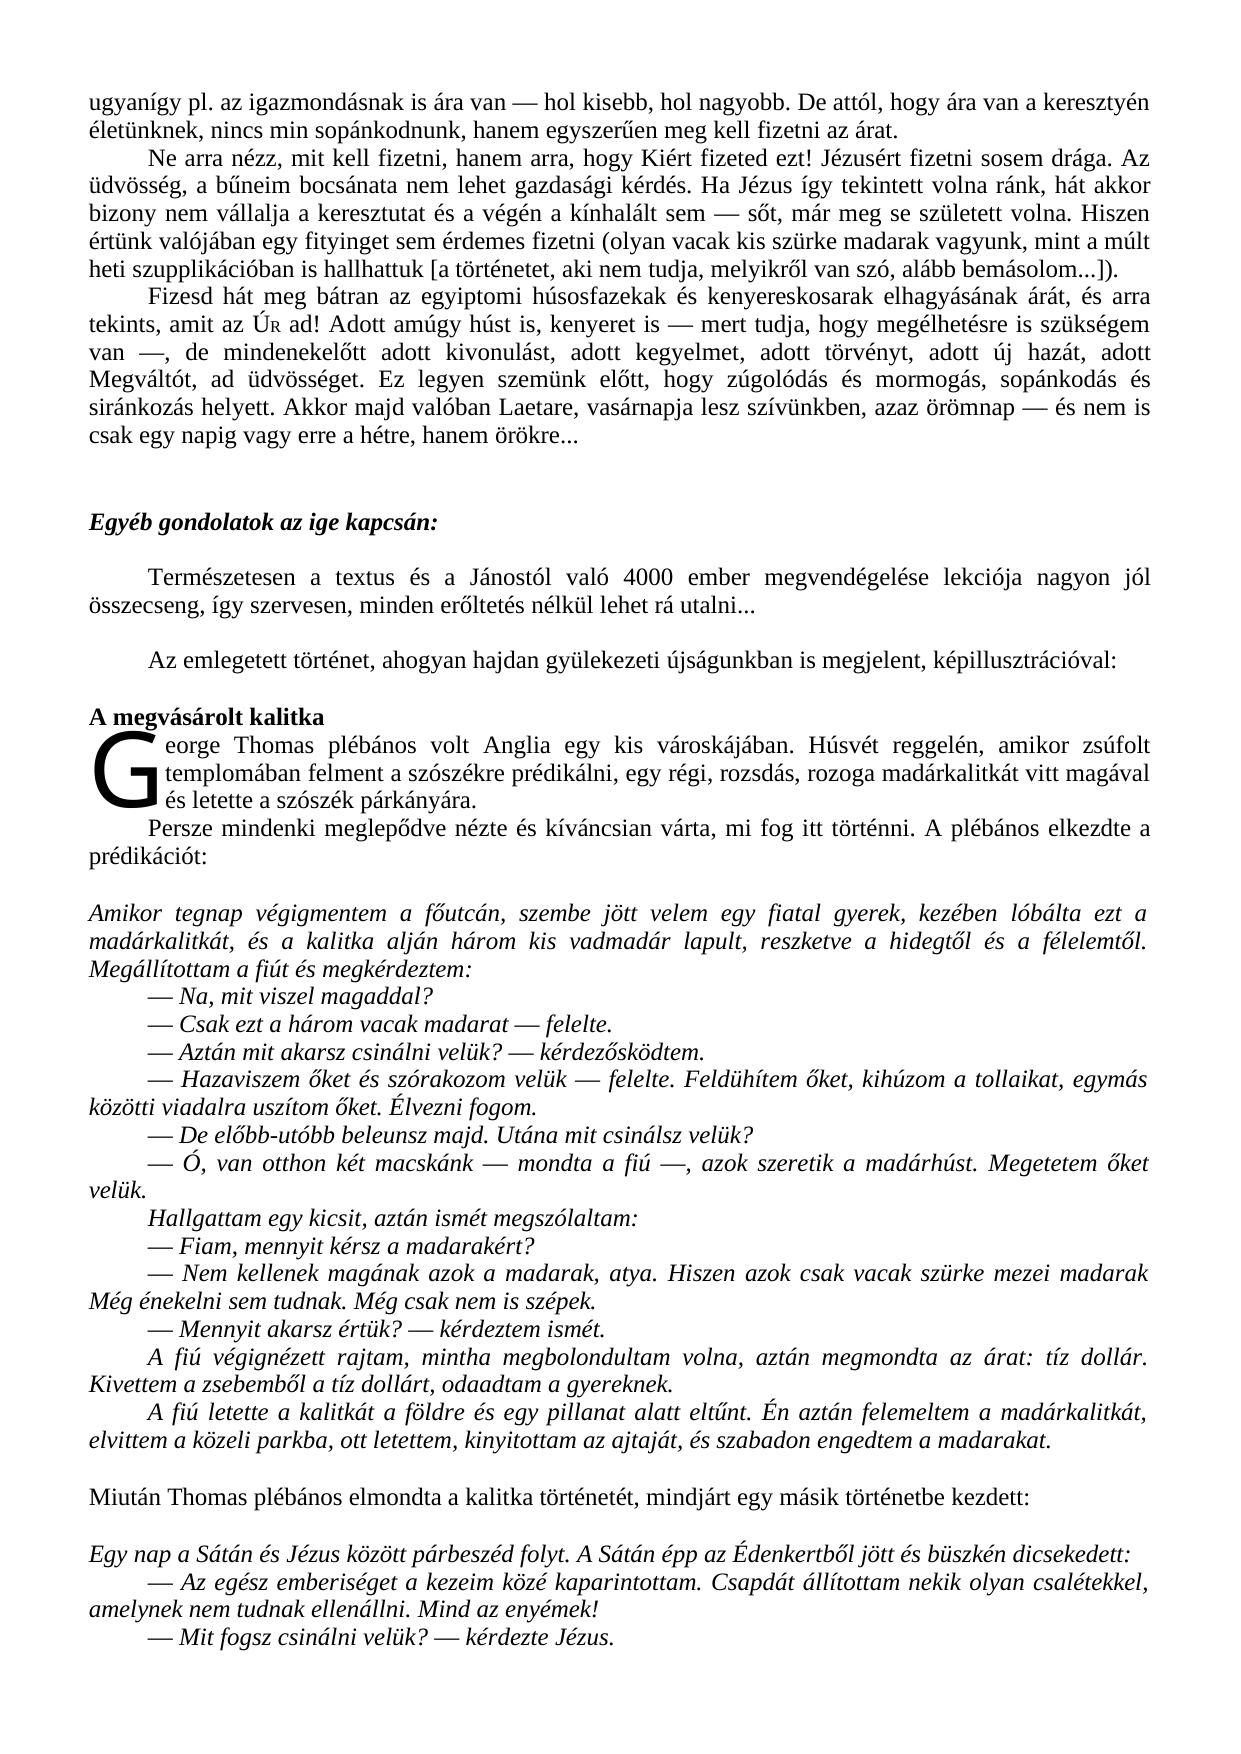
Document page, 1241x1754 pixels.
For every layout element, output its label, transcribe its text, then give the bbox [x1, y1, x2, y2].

text ugyanígy pl. az igazmondásnak is ára van ― hol kisebb, hol nagyobb. De attól, hogy ára van a keresztyén életünknek, nincs min sopánkodnunk, hanem egyszerűen meg kell fizetni az árat. [88, 88, 1152, 144]
text ― Fiam, mennyit kérsz a madarakért? [88, 1232, 1152, 1259]
text ― Nem kellenek magának azok a madarak, atya. Hiszen azok csak vacak szürke mezei madarak Még énekelni sem tudnak. Még csak nem is szépek. [88, 1259, 1152, 1315]
text Amikor tegnap végigmentem a főutcán, szembe jött velem egy fiatal gyerek, kezében lóbálta ezt a madárkalitkát, és a kalitka alján három kis vadmadár lapult, reszketve a hidegtől és a félelemtől. Megállítottam a fiút és megkérdeztem: [88, 899, 1152, 982]
text ― Mit fogsz csinálni velük? ― kérdezte Jézus. [88, 1623, 1152, 1651]
text ― Hazaviszem őket és szórakozom velük ― felelte. Feldühítem őket, kihúzom a tollaikat, egymás közötti viadalra uszítom őket. Élvezni fogom. [88, 1066, 1152, 1121]
text A fiú végignézett rajtam, mintha megbolondultam volna, aztán megmondta az árat: tíz dollár. Kivettem a zsebemből a tíz dollárt, odaadtam a gyereknek. [88, 1343, 1152, 1398]
text George Thomas plébános volt Anglia egy kis városkájában. Húsvét reggelén, amikor zsúfolt templomában felment a szószékre prédikálni, egy régi, rozsdás, rozoga madárkalitkát vitt magával és letette a szószék párkányára. [88, 731, 1152, 814]
text Fizesd hát meg bátran az egyiptomi húsosfazekak és kenyereskosarak elhagyásának árát, és arra tekints, amit az Úr ad! Adott amúgy húst is, kenyeret is ― mert tudja, hogy megélhetésre is szükségem van ―, de mindenekelőtt adott kivonulást, adott kegyelmet, adott törvényt, adott új hazát, adott Megváltót, ad üdvösséget. Ez legyen szemünk előtt, hogy zúgolódás és mormogás, sopánkodás és siránkozás helyett. Akkor majd valóban Laetare, vasárnapja lesz szívünkben, azaz örömnap ― és nem is csak egy napig vagy erre a hétre, hanem örökre... [88, 282, 1152, 449]
text Miután Thomas plébános elmondta a kalitka történetét, mindjárt egy másik történetbe kezdett: [88, 1483, 1152, 1511]
text ― De előbb-utóbb beleunsz majd. Utána mit csinálsz velük? [88, 1121, 1152, 1149]
text ― Mennyit akarsz értük? ― kérdeztem ismét. [88, 1315, 1152, 1343]
text ― Na, mit viszel magaddal? [88, 982, 1152, 1010]
text Persze mindenki meglepődve nézte és kíváncsian várta, mi fog itt történni. A plébános elkezdte a prédikációt: [88, 814, 1152, 870]
text ― Az egész emberiséget a kezeim közé kaparintottam. Csapdát állítottam nekik olyan csalétekkel, amelynek nem tudnak ellenállni. Mind az enyémek! [88, 1568, 1152, 1623]
text Természetesen a textus és a Jánostól való 4000 ember megvendégelése lekciója nagyon jól összecseng, így szervesen, minden erőltetés nélkül lehet rá utalni... [88, 563, 1152, 619]
text ― Csak ezt a három vacak madarat ― felelte. [88, 1010, 1152, 1038]
text A fiú letette a kalitkát a földre és egy pillanat alatt eltűnt. Én aztán felemeltem a madárkalitkát, elvittem a közeli parkba, ott letettem, kinyitottam az ajtaját, és szabadon engedtem a madarakat. [88, 1398, 1152, 1453]
text Hallgattam egy kicsit, aztán ismét megszólaltam: [88, 1204, 1152, 1232]
text ― Aztán mit akarsz csinálni velük? ― kérdezősködtem. [88, 1038, 1152, 1066]
text A megvásárolt kalitka [88, 703, 1152, 731]
text Egyéb gondolatok az ige kapcsán: [88, 508, 1152, 536]
text Az emlegetett történet, ahogyan hajdan gyülekezeti újságunkban is megjelent, képillusztrációval: [88, 646, 1152, 674]
text Ne arra nézz, mit kell fizetni, hanem arra, hogy Kiért fizeted ezt! Jézusért fizetni sosem drága. Az üdvösség, a bűneim bocsánata nem lehet gazdasági kérdés. Ha Jézus így tekintett volna ránk, hát akkor bizony nem vállalja a keresztutat és a végén a kínhalált sem ― sőt, már meg se született volna. Hiszen értünk valójában egy fityinget sem érdemes fizetni (olyan vacak kis szürke madarak vagyunk, mint a múlt heti szupplikációban is hallhattuk [a történetet, aki nem tudja, melyikről van szó, alább bemásolom...]). [88, 144, 1152, 282]
text Egy nap a Sátán és Jézus között párbeszéd folyt. A Sátán épp az Édenkertből jött és büszkén dicsekedett: [88, 1540, 1152, 1568]
text ― Ó, van otthon két macskánk ― mondta a fiú ―, azok szeretik a madárhúst. Megetetem őket velük. [88, 1149, 1152, 1204]
